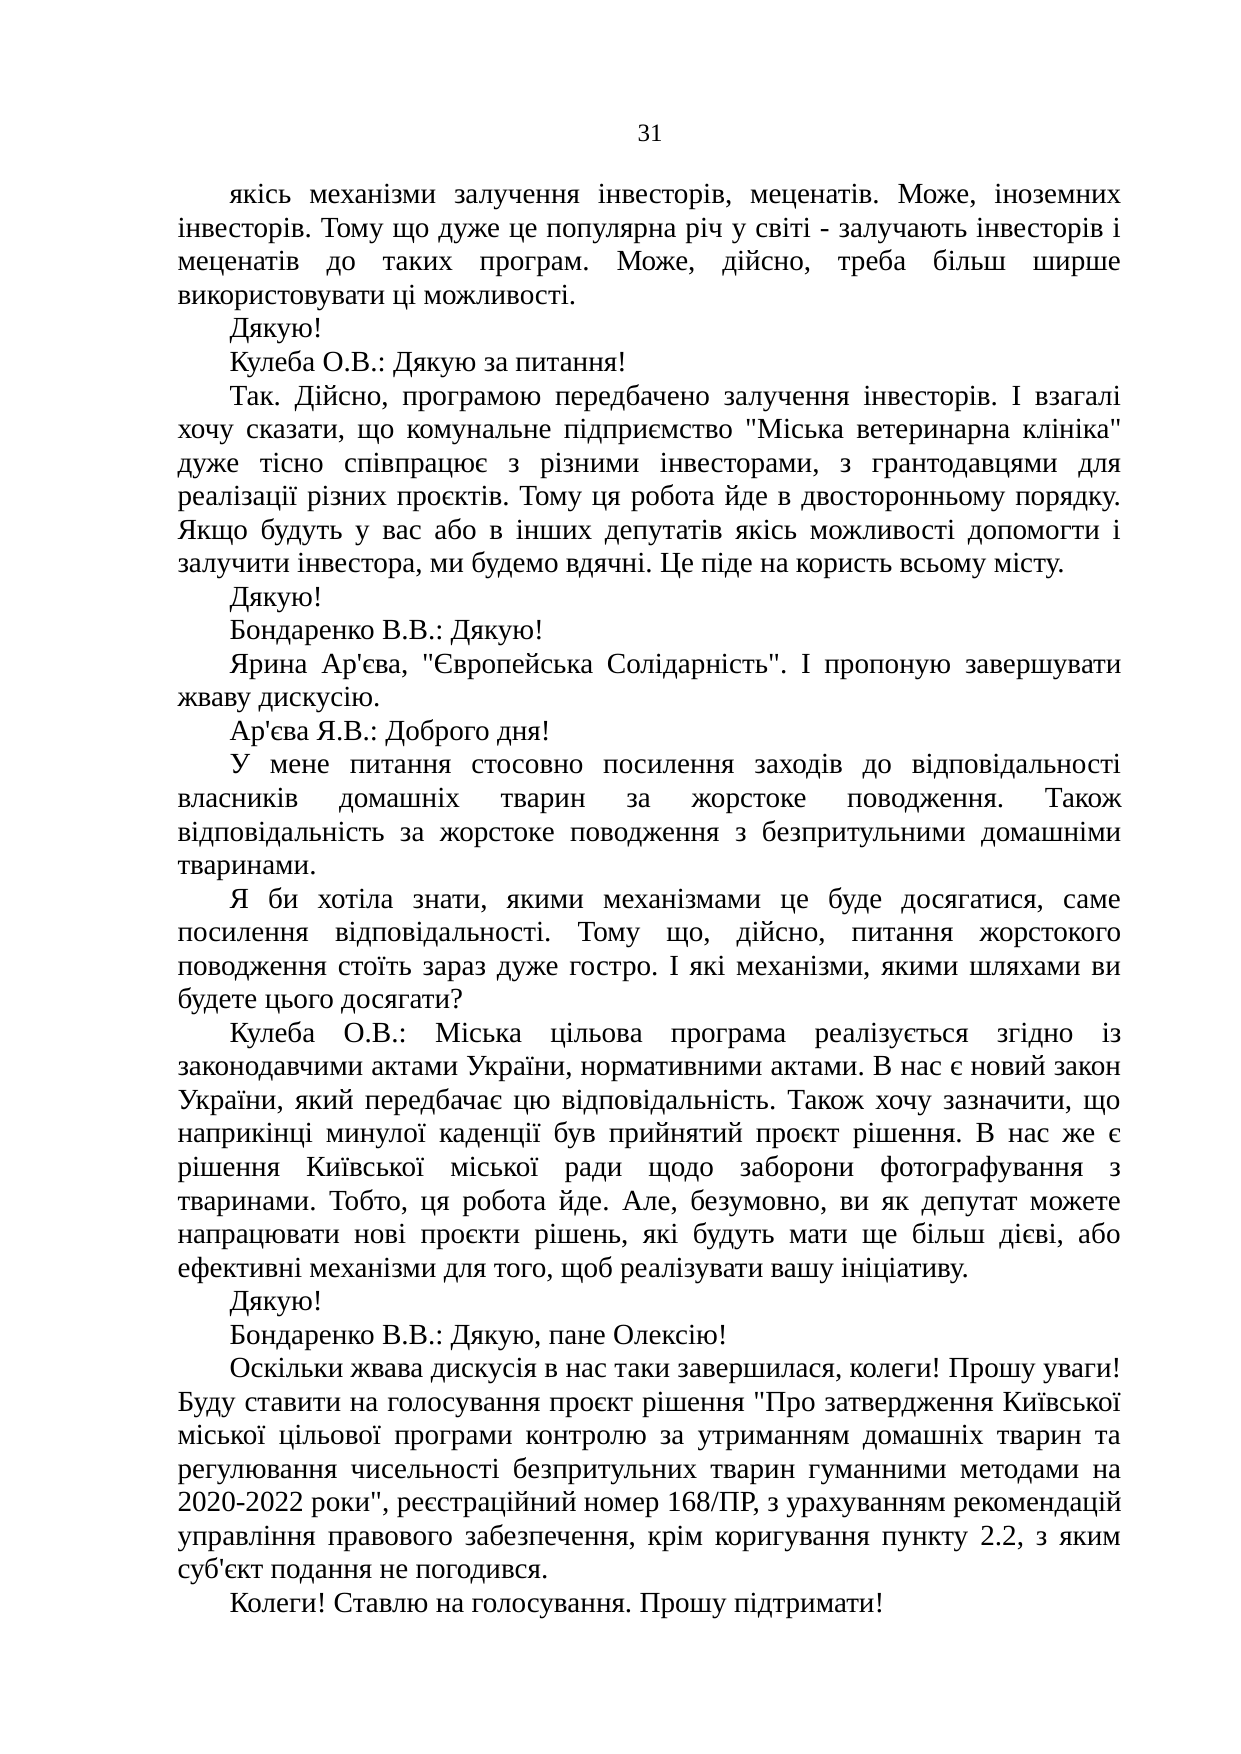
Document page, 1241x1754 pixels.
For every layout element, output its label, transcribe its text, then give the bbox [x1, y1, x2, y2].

text якісь механізми залучення інвесторів, меценатів. Може, іноземних інвесторів. Тому що дуже це популярна річ у світі - залучають інвесторів і меценатів до таких програм. Може, дійсно, треба більш ширше використовувати ці можливості. [177, 176, 1122, 311]
text Колеги! Ставлю на голосування. Прошу підтримати! [177, 1585, 1122, 1619]
text У мене питання стосовно посилення заходів до відповідальності власників домашніх тварин за жорстоке поводження. Також відповідальність за жорстоке поводження з безпритульними домашніми тваринами. [177, 747, 1122, 881]
text Ярина Ар'єва, "Європейська Солідарність". І пропоную завершувати жваву дискусію. [177, 646, 1122, 713]
text Кулеба О.В.: Міська цільова програма реалізується згідно із законодавчими актами України, нормативними актами. В нас є новий закон України, який передбачає цю відповідальність. Також хочу зазначити, що наприкінці минулої каденції був прийнятий проєкт рішення. В нас же є рішення Київської міської ради щодо заборони фотографування з тваринами. Тобто, ця робота йде. Але, безумовно, ви як депутат можете напрацювати нові проєкти рішень, які будуть мати ще більш дієві, або ефективні механізми для того, щоб реалізувати вашу ініціативу. [177, 1015, 1122, 1283]
text Так. Дійсно, програмою передбачено залучення інвесторів. І взагалі хочу сказати, що комунальне підприємство "Міська ветеринарна клініка" дуже тісно співпрацює з різними інвесторами, з грантодавцями для реалізації різних проєктів. Тому ця робота йде в двосторонньому порядку. Якщо будуть у вас або в інших депутатів якісь можливості допомогти і залучити інвестора, ми будемо вдячні. Це піде на користь всьому місту. [177, 378, 1122, 579]
text Дякую! [177, 311, 1122, 344]
text Кулеба О.В.: Дякую за питання! [177, 344, 1122, 378]
text Дякую! [177, 1283, 1122, 1317]
text Дякую! [177, 579, 1122, 612]
text Бондаренко В.В.: Дякую, пане Олексію! [177, 1317, 1122, 1350]
text Оскільки жвава дискусія в нас таки завершилася, колеги! Прошу уваги! Буду ставити на голосування проєкт рішення "Про затвердження Київської міської цільової програми контролю за утриманням домашніх тварин та регулювання чисельності безпритульних тварин гуманними методами на 2020-2022 роки", реєстраційний номер 168/ПР, з урахуванням рекомендацій управління правового забезпечення, крім коригування пункту 2.2, з яким суб'єкт подання не погодився. [177, 1350, 1122, 1585]
text Я би хотіла знати, якими механізмами це буде досягатися, саме посилення відповідальності. Тому що, дійсно, питання жорстокого поводження стоїть зараз дуже гостро. І які механізми, якими шляхами ви будете цього досягати? [177, 881, 1122, 1015]
text Бондаренко В.В.: Дякую! [177, 612, 1122, 646]
text Ар'єва Я.В.: Доброго дня! [177, 713, 1122, 747]
